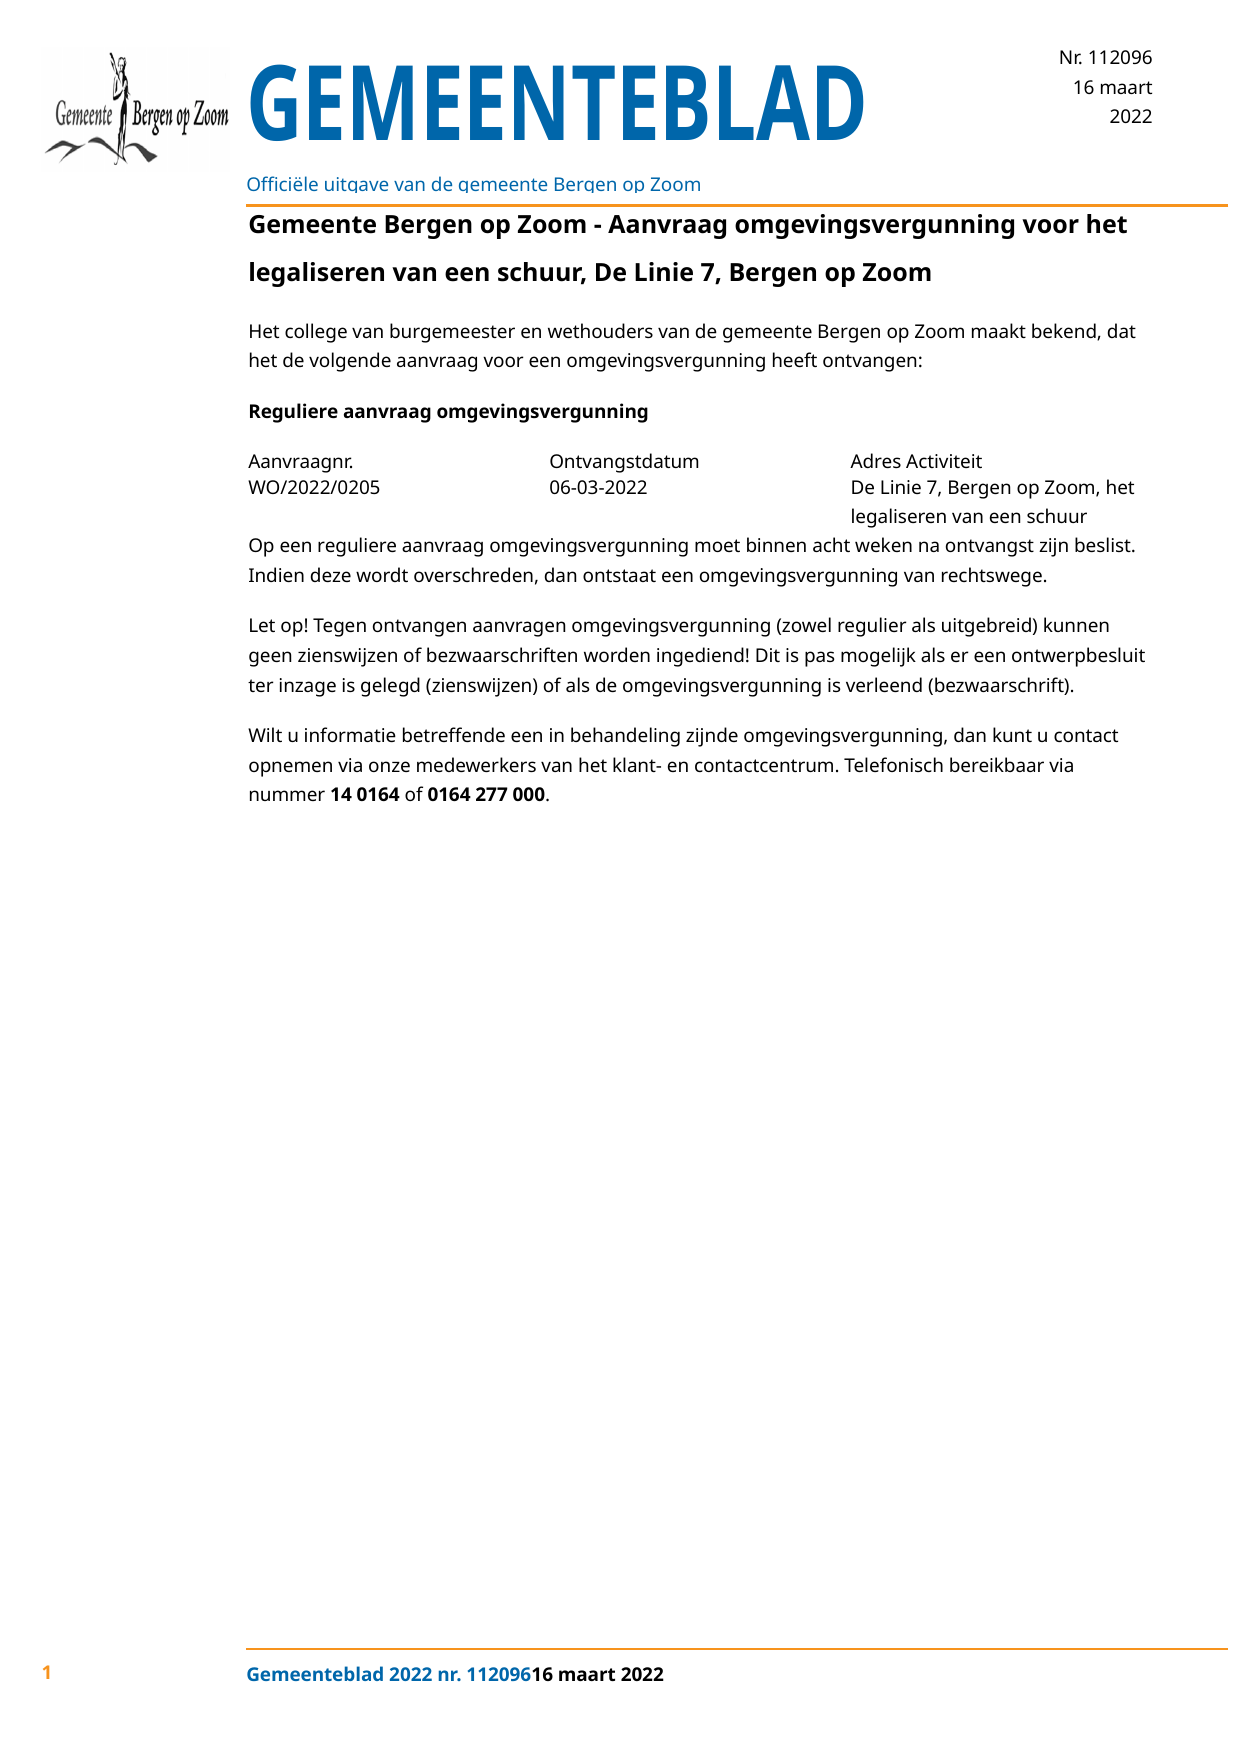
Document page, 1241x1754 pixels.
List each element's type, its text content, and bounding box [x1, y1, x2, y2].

table_cell De Linie 7, Bergen op Zoom, het legaliseren van een schuur [850, 474, 1152, 529]
table_header Adres Activiteit [850, 449, 1152, 474]
table_cell 06-03-2022 [549, 474, 850, 529]
table_header Aanvraagnr. [248, 449, 549, 474]
picture [41, 47, 231, 172]
table_cell WO/2022/0205 [248, 474, 549, 529]
text Let op! Tegen ontvangen aanvragen omgevingsvergunning (zowel regulier als uitgebreid) kunnen geen zienswijzen of bezwaarschriften worden ingediend! Dit is pas mogelijk als er een ontwerpbesluit ter inzage is gelegd (zienswijzen) of als de omgevingsvergunning is verleend (bezwaarschrift). [248, 613, 1152, 698]
text Op een reguliere aanvraag omgevingsvergunning moet binnen acht weken na ontvangst zijn beslist. Indien deze wordt overschreden, dan ontstaat een omgevingsvergunning van rechtswege. [248, 533, 1152, 588]
text Reguliere aanvraag omgevingsvergunning [248, 398, 1152, 424]
text Gemeente Bergen op Zoom - Aanvraag omgevingsvergunning voor het legaliseren van een schuur, De Linie 7, Bergen op Zoom [248, 207, 1152, 288]
text Het college van burgemeester en wethouders van de gemeente Bergen op Zoom maakt bekend, dat het de volgende aanvraag voor een omgevingsvergunning heeft ontvangen: [248, 318, 1152, 373]
table_header Ontvangstdatum [549, 449, 850, 474]
text Wilt u informatie betreffende een in behandeling zijnde omgevingsvergunning, dan kunt u contact opnemen via onze medewerkers van het klant- en contactcentrum. Telefonisch bereikbaar via nummer 14 0164 of 0164 277 000. [248, 722, 1152, 807]
